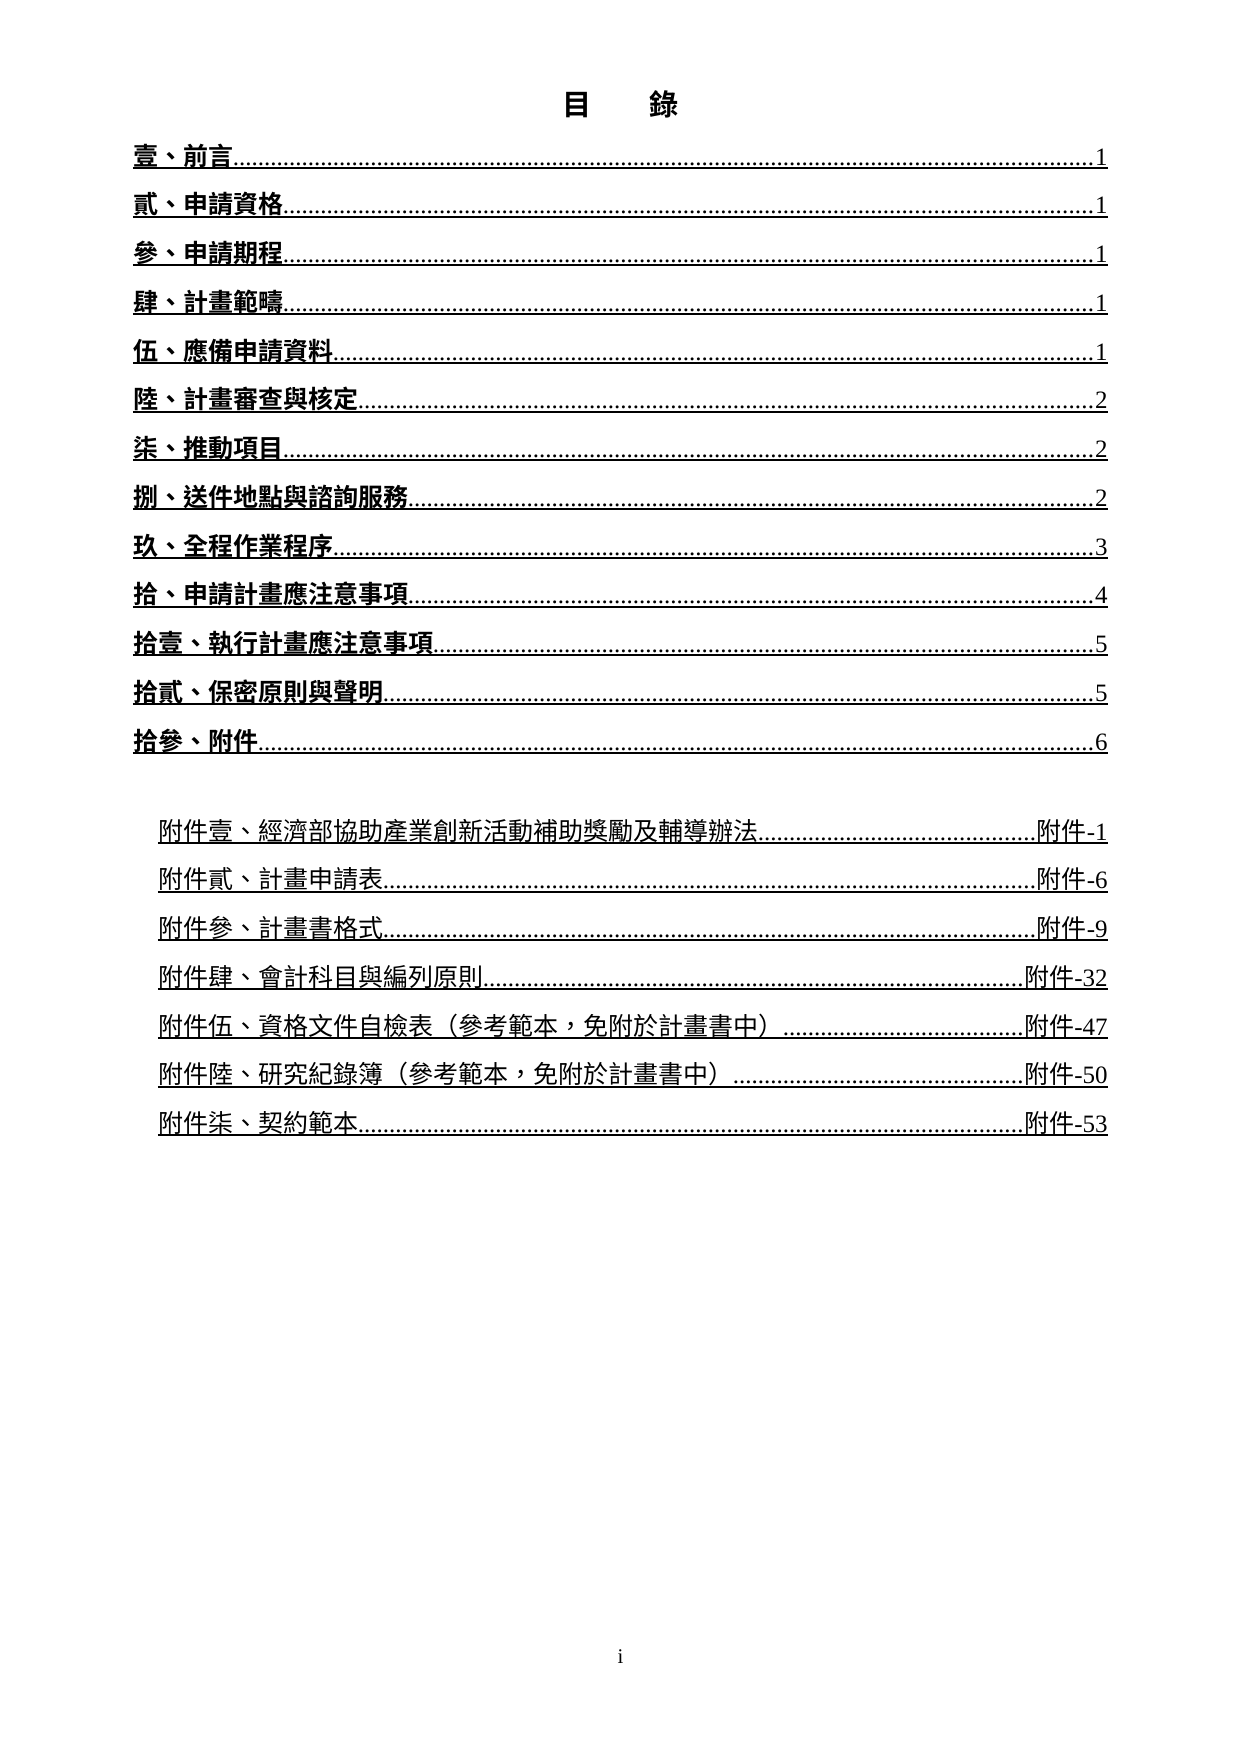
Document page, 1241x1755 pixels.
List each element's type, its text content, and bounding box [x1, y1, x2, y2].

text 附件陸、研究紀錄簿（參考範本，免附於計畫書中） 附件-50 [158, 1055, 1107, 1086]
text 拾壹、執行計畫應注意事項 5 [133, 623, 1107, 654]
text 附件貳、計畫申請表 附件-6 [158, 860, 1107, 891]
text 柒、推動項目 2 [133, 428, 1107, 459]
text 拾貳、保密原則與聲明 5 [133, 672, 1107, 703]
text [133, 461, 1107, 465]
text 目 錄 [133, 81, 1107, 123]
text 壹、前言 1 [133, 136, 1107, 167]
text 伍、應備申請資料 1 [133, 331, 1107, 362]
text 附件肆、會計科目與編列原則 附件-32 [158, 957, 1107, 988]
text 附件參、計畫書格式 附件-9 [158, 908, 1107, 939]
text [133, 656, 1107, 660]
text [133, 266, 1107, 270]
text 貳、申請資格 1 [133, 185, 1107, 216]
text 參、申請期程 1 [133, 233, 1107, 264]
text 玖、全程作業程序 3 [133, 526, 1107, 557]
text 陸、計畫審查與核定 2 [133, 380, 1107, 411]
text [158, 1136, 1107, 1140]
text 拾、申請計畫應注意事項 4 [133, 575, 1107, 606]
text 肆、計畫範疇 1 [133, 282, 1107, 313]
text [158, 941, 1107, 945]
text 捌、送件地點與諮詢服務 2 [133, 477, 1107, 508]
text 拾參、附件 6 [133, 721, 1107, 752]
text 附件壹、經濟部協助產業創新活動補助獎勵及輔導辦法 附件-1 [158, 811, 1107, 842]
text 附件伍、資格文件自檢表（參考範本，免附於計畫書中） 附件-47 [158, 1006, 1107, 1037]
text 附件柒、契約範本 附件-53 [158, 1103, 1107, 1134]
